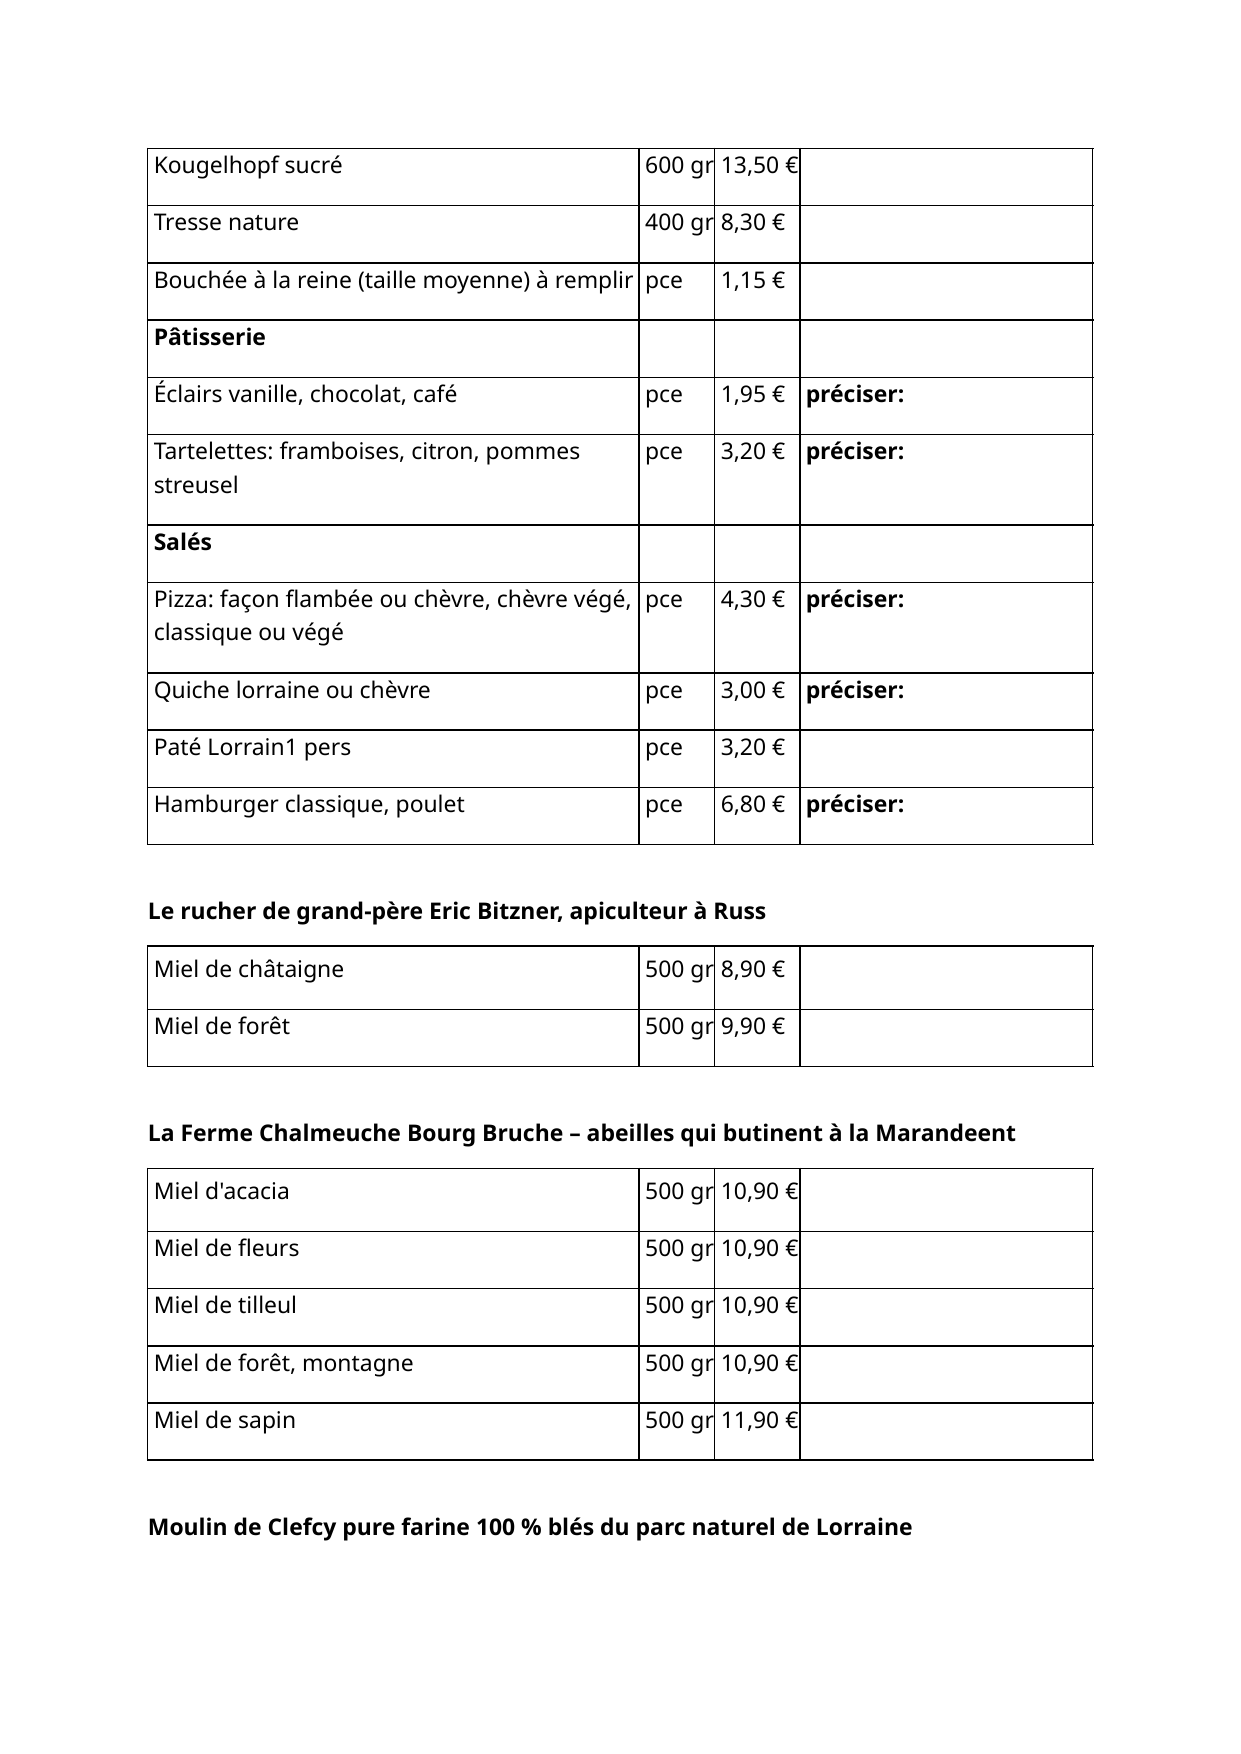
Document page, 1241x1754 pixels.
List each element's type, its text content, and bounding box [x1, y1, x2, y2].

table_cell pce [640, 788, 714, 843]
table_header [801, 1169, 1092, 1231]
table_header Miel d'acacia [148, 1169, 638, 1231]
text La Ferme Chalmeuche Bourg Bruche – abeilles qui butinent à la Marandeent [148, 1117, 1093, 1148]
table_header [801, 947, 1092, 1008]
table_cell préciser: [801, 674, 1092, 729]
table_cell Salés [148, 526, 638, 581]
table_cell [801, 149, 1092, 205]
table_cell 1,95 € [715, 378, 799, 433]
table_cell Miel de forêt, montagne [148, 1347, 638, 1402]
table_cell [801, 321, 1092, 376]
table_cell 600 gr [640, 149, 714, 205]
table_cell pce [640, 264, 714, 319]
table_cell 500 gr [640, 1289, 714, 1345]
table_cell 500 gr [640, 1347, 714, 1402]
table_cell 500 gr [640, 1232, 714, 1288]
table_cell Miel de fleurs [148, 1232, 638, 1288]
table_cell pce [640, 583, 714, 672]
table_cell 1,15 € [715, 264, 799, 319]
table_cell Hamburger classique, poulet [148, 788, 638, 843]
table_cell [801, 1347, 1092, 1402]
table_header 500 gr [640, 947, 714, 1008]
table_cell [801, 1404, 1092, 1459]
table_header 10,90 € [715, 1169, 799, 1231]
table_cell [715, 526, 799, 581]
table_cell [801, 206, 1092, 262]
table_header 8,90 € [715, 947, 799, 1008]
table_cell 11,90 € [715, 1404, 799, 1459]
table_header Miel de châtaigne [148, 947, 638, 1008]
table_cell 3,20 € [715, 435, 799, 524]
table_cell Tresse nature [148, 206, 638, 262]
table_cell Pizza: façon flambée ou chèvre, chèvre végé, classique ou végé [148, 583, 638, 672]
table_cell 3,20 € [715, 731, 799, 786]
table_cell Miel de sapin [148, 1404, 638, 1459]
table_cell Éclairs vanille, chocolat, café [148, 378, 638, 433]
table_cell [801, 264, 1092, 319]
table_cell 9,90 € [715, 1010, 799, 1066]
table_cell [640, 321, 714, 376]
table_cell 10,90 € [715, 1289, 799, 1345]
table_header 500 gr [640, 1169, 714, 1231]
table_cell pce [640, 731, 714, 786]
text Moulin de Clefcy pure farine 100 % blés du parc naturel de Lorraine [148, 1511, 1093, 1542]
table_cell 3,00 € [715, 674, 799, 729]
table_cell [801, 1010, 1092, 1066]
table_cell [801, 1289, 1092, 1345]
table_cell préciser: [801, 788, 1092, 843]
table_cell [715, 321, 799, 376]
table_cell Paté Lorrain1 pers [148, 731, 638, 786]
table_cell Miel de forêt [148, 1010, 638, 1066]
table_cell Tartelettes: framboises, citron, pommes streusel [148, 435, 638, 524]
table_cell Kougelhopf sucré [148, 149, 638, 205]
table_cell [801, 731, 1092, 786]
table_cell préciser: [801, 583, 1092, 672]
table_cell 6,80 € [715, 788, 799, 843]
table_cell Pâtisserie [148, 321, 638, 376]
table_cell 500 gr [640, 1404, 714, 1459]
table_cell 400 gr [640, 206, 714, 262]
table_cell pce [640, 435, 714, 524]
table_cell pce [640, 378, 714, 433]
table_cell 10,90 € [715, 1347, 799, 1402]
table_cell Miel de tilleul [148, 1289, 638, 1345]
table_cell 4,30 € [715, 583, 799, 672]
table_cell préciser: [801, 378, 1092, 433]
table_cell pce [640, 674, 714, 729]
table_cell 500 gr [640, 1010, 714, 1066]
table_cell [801, 526, 1092, 581]
table_cell [801, 1232, 1092, 1288]
table_cell Bouchée à la reine (taille moyenne) à remplir [148, 264, 638, 319]
table_cell 10,90 € [715, 1232, 799, 1288]
table_cell [640, 526, 714, 581]
text Le rucher de grand-père Eric Bitzner, apiculteur à Russ [148, 895, 1093, 926]
table_cell 8,30 € [715, 206, 799, 262]
table_cell 13,50 € [715, 149, 799, 205]
table_cell Quiche lorraine ou chèvre [148, 674, 638, 729]
table_cell préciser: [801, 435, 1092, 524]
